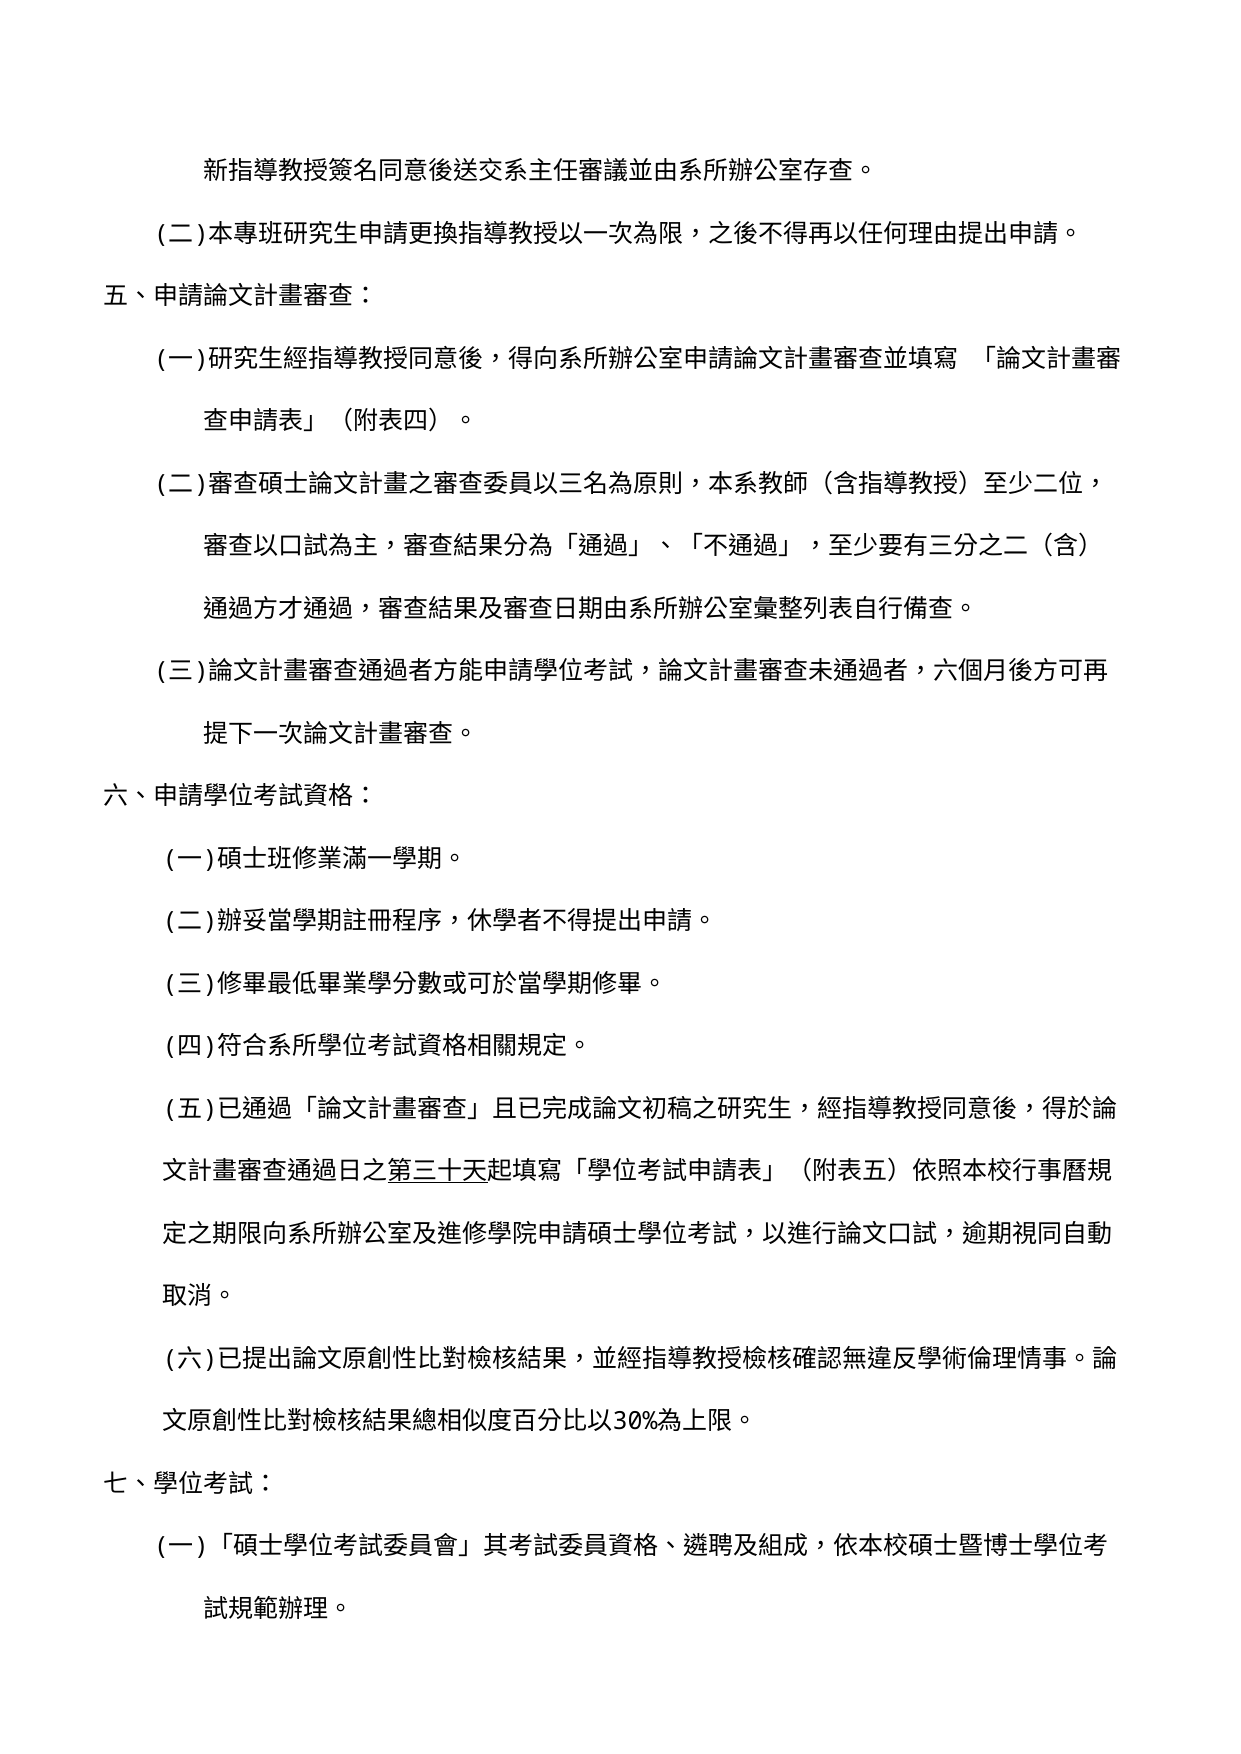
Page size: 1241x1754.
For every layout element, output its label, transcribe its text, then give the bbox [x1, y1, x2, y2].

text (五)已通過「論文計畫審查」且已完成論文初稿之研究生，經指導教授同意後，得於論文計畫審查通過日之第三十天起填寫「學位考試申請表」（附表五）依照本校行事曆規定之期限向系所辦公室及進修學院申請碩士學位考試，以進行論文口試，逾期視同自動取消。 [162, 1064, 1122, 1314]
text (二)審查碩士論文計畫之審查委員以三名為原則，本系教師（含指導教授）至少二位，審查以口試為主，審查結果分為「通過」、「不通過」，至少要有三分之二（含）通過方才通過，審查結果及審查日期由系所辦公室彙整列表自行備查。 [153, 439, 1122, 627]
text (二)本專班研究生申請更換指導教授以一次為限，之後不得再以任何理由提出申請。 [103, 189, 1122, 252]
text (一)碩士班修業滿一學期。 [162, 814, 1122, 877]
text (三)論文計畫審查通過者方能申請學位考試，論文計畫審查未通過者，六個月後方可再提下一次論文計畫審查。 [153, 627, 1122, 752]
text (六)已提出論文原創性比對檢核結果，並經指導教授檢核確認無違反學術倫理情事。論文原創性比對檢核結果總相似度百分比以30%為上限。 [162, 1314, 1122, 1439]
text 六、申請學位考試資格： [103, 752, 1122, 814]
text 新指導教授簽名同意後送交系主任審議並由系所辦公室存查。 [153, 127, 1122, 189]
text (二)辦妥當學期註冊程序，休學者不得提出申請。 [162, 877, 1122, 939]
text (一)「碩士學位考試委員會」其考試委員資格、遴聘及組成，依本校碩士暨博士學位考試規範辦理。 [153, 1502, 1122, 1627]
text (四)符合系所學位考試資格相關規定。 [162, 1002, 1122, 1064]
text 五、申請論文計畫審查： [103, 252, 1122, 314]
text (一)研究生經指導教授同意後，得向系所辦公室申請論文計畫審查並填寫 「論文計畫審查申請表」（附表四）。 [153, 314, 1122, 439]
text 七、學位考試： [103, 1439, 1122, 1502]
text (三)修畢最低畢業學分數或可於當學期修畢。 [162, 939, 1122, 1002]
